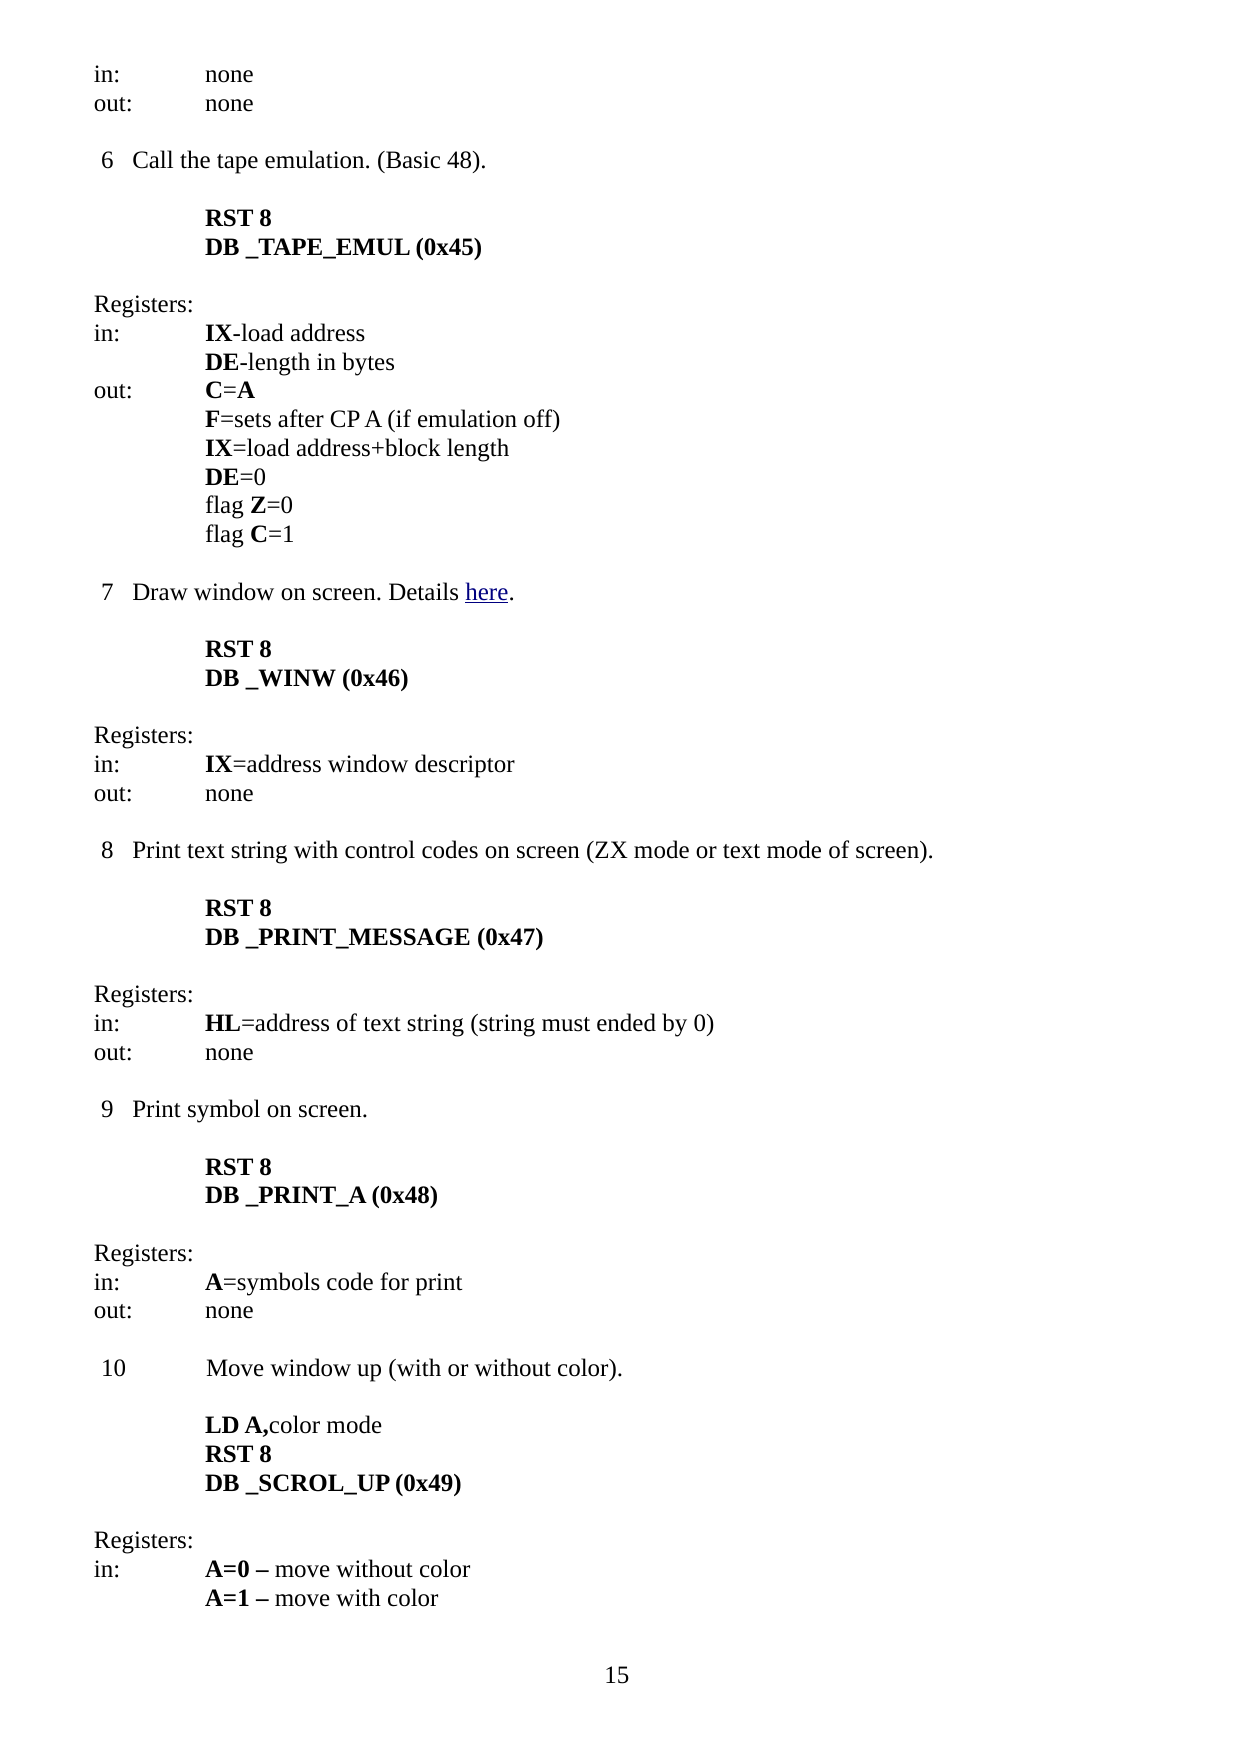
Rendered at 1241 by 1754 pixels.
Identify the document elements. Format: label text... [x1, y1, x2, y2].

text out: none [57, 1296, 1176, 1324]
text out: none [57, 88, 1176, 117]
text DE=0 [57, 462, 1176, 491]
text RST 8 [57, 1439, 1176, 1468]
list Print symbol on screen. [94, 1094, 1176, 1123]
text DB _PRINT_A (0x48) [57, 1181, 1176, 1209]
list Draw window on screen. Details here. [94, 577, 1176, 606]
text F=sets after CP A (if emulation off) [57, 404, 1176, 433]
text Registers: [57, 289, 1176, 318]
text in: HL=address of text string (string must ended by 0) [57, 1008, 1176, 1037]
text out: none [57, 1037, 1176, 1066]
list Call the tape emulation. (Basic 48). [94, 146, 1176, 174]
text A=1 – move with color [57, 1583, 1176, 1612]
text LD A,color mode [57, 1411, 1176, 1439]
text flag Z=0 [57, 491, 1176, 519]
list Print text string with control codes on screen (ZX mode or text mode of screen). [94, 836, 1176, 864]
text in: none [57, 59, 1176, 88]
text flag C=1 [57, 519, 1176, 548]
text Registers: [57, 1526, 1176, 1554]
list Move window up (with or without color). [94, 1353, 1176, 1382]
text IX=load address+block length [57, 433, 1176, 462]
text RST 8 [57, 634, 1176, 663]
text Registers: [57, 979, 1176, 1008]
text Registers: [57, 721, 1176, 749]
text out: C=A [57, 376, 1176, 404]
text DB _SCROL_UP (0x49) [57, 1468, 1176, 1497]
text in: A=0 – move without color [57, 1554, 1176, 1583]
text Registers: [57, 1238, 1176, 1267]
text RST 8 [57, 1152, 1176, 1181]
text out: none [57, 778, 1176, 807]
text RST 8 [57, 203, 1176, 232]
text RST 8 [57, 893, 1176, 922]
text DB _PRINT_MESSAGE (0x47) [57, 922, 1176, 951]
text in: IX=address window descriptor [57, 749, 1176, 778]
text DB _WINW (0x46) [57, 663, 1176, 692]
text in: A=symbols code for print [57, 1267, 1176, 1296]
text DB _TAPE_EMUL (0x45) [57, 232, 1176, 261]
text DE-length in bytes [57, 347, 1176, 376]
text in: IX-load address [57, 318, 1176, 347]
